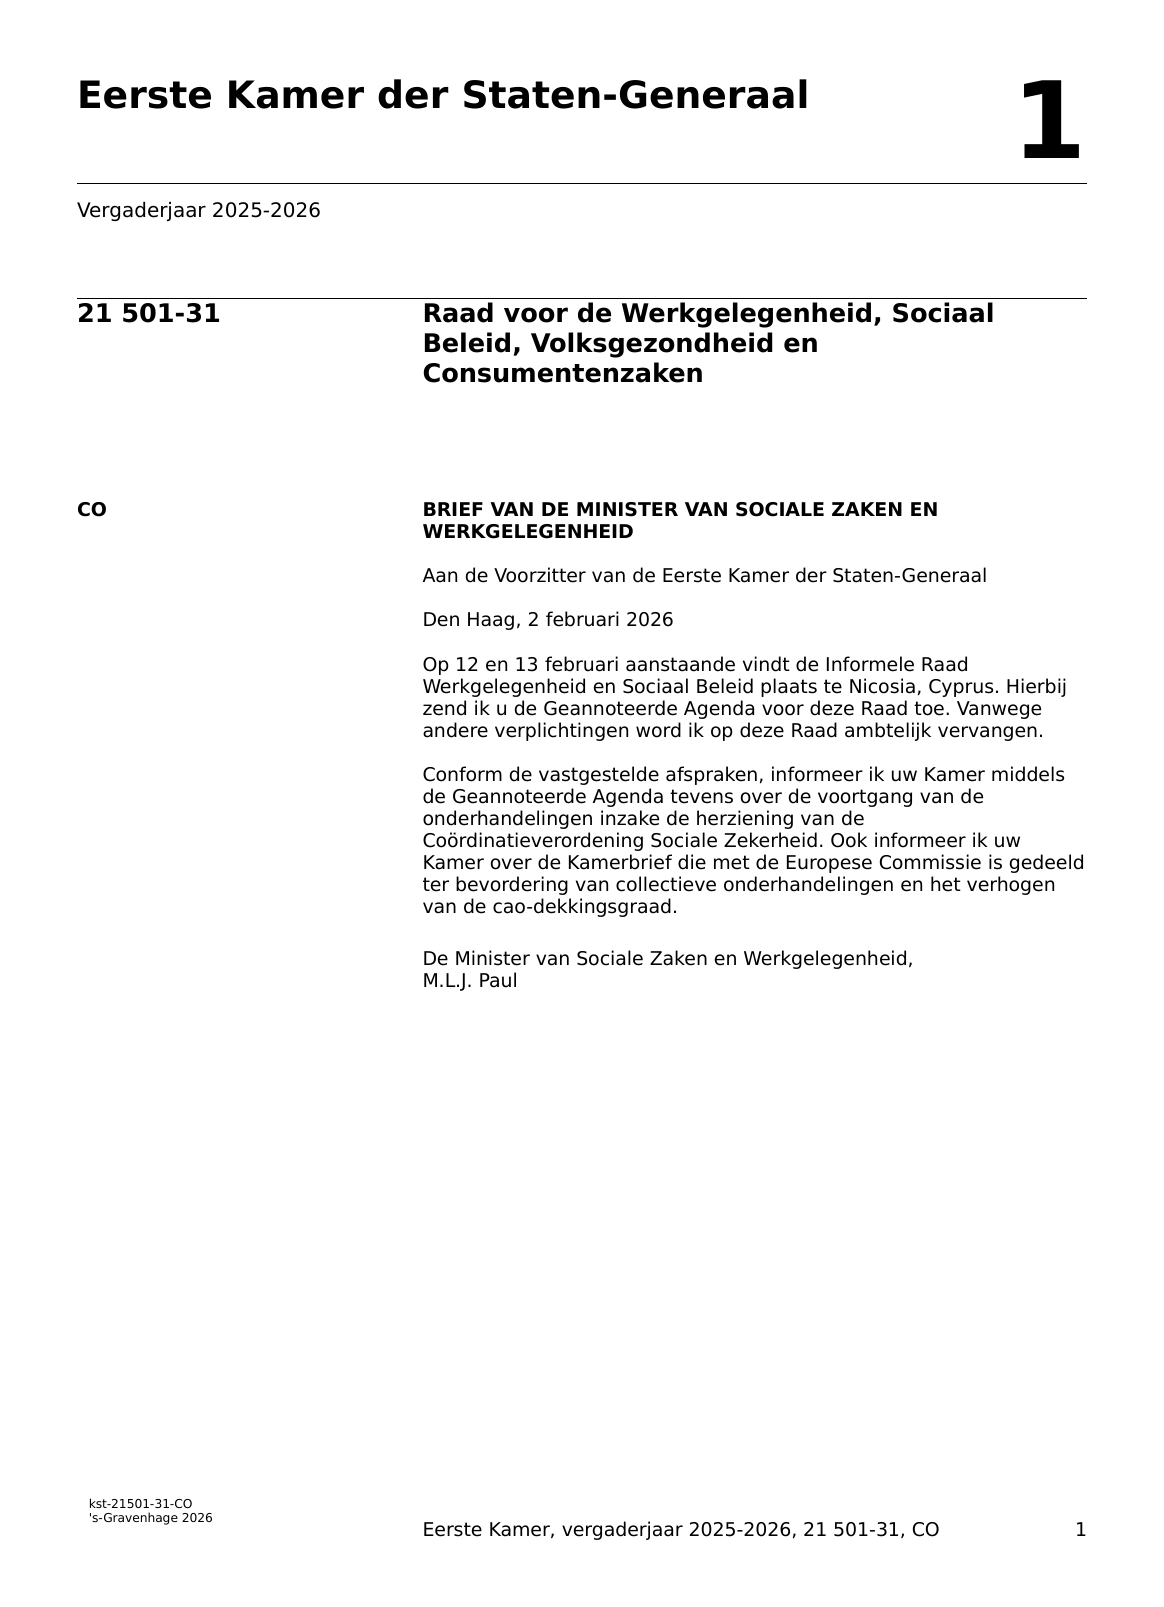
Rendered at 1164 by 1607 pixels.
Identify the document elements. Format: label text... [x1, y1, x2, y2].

text Op 12 en 13 februari aanstaande vindt de Informele Raad Werkgelegenheid en Sociaal Beleid plaats te Nicosia, Cyprus. Hierbij zend ik u de Geannoteerde Agenda voor deze Raad toe. Vanwege andere verplichtingen word ik op deze Raad ambtelijk vervangen. [422, 653, 1087, 741]
text kst-21501-31-CO [88, 1497, 323, 1511]
table_header 1 [886, 59, 1087, 183]
text 's-Gravenhage 2026 [88, 1511, 323, 1525]
text Aan de Voorzitter van de Eerste Kamer der Staten-Generaal [422, 565, 1087, 587]
text Conform de vastgestelde afspraken, informeer ik uw Kamer middels de Geannoteerde Agenda tevens over de voortgang van de onderhandelingen inzake de herziening van de Coördinatieverordening Sociale Zekerheid. Ook informeer ik uw Kamer over de Kamerbrief die met de Europese Commissie is gedeeld ter bevordering van collectieve onderhandelingen en het verhogen van de cao-dekkingsgraad. [422, 764, 1087, 917]
text De Minister van Sociale Zaken en Werkgelegenheid, M.L.J. Paul [422, 947, 1087, 991]
subtitle CO BRIEF VAN DE MINISTER VAN SOCIALE ZAKEN EN WERKGELEGENHEID [77, 499, 1087, 543]
table_cell Vergaderjaar 2025-2026 [77, 184, 1087, 298]
table_header Eerste Kamer der Staten-Generaal [77, 59, 886, 183]
text Den Haag, 2 februari 2026 [422, 609, 1087, 631]
subtitle 21 501-31 Raad voor de Werkgelegenheid, Sociaal Beleid, Volksgezondheid en Consumentenzaken [77, 299, 1087, 388]
